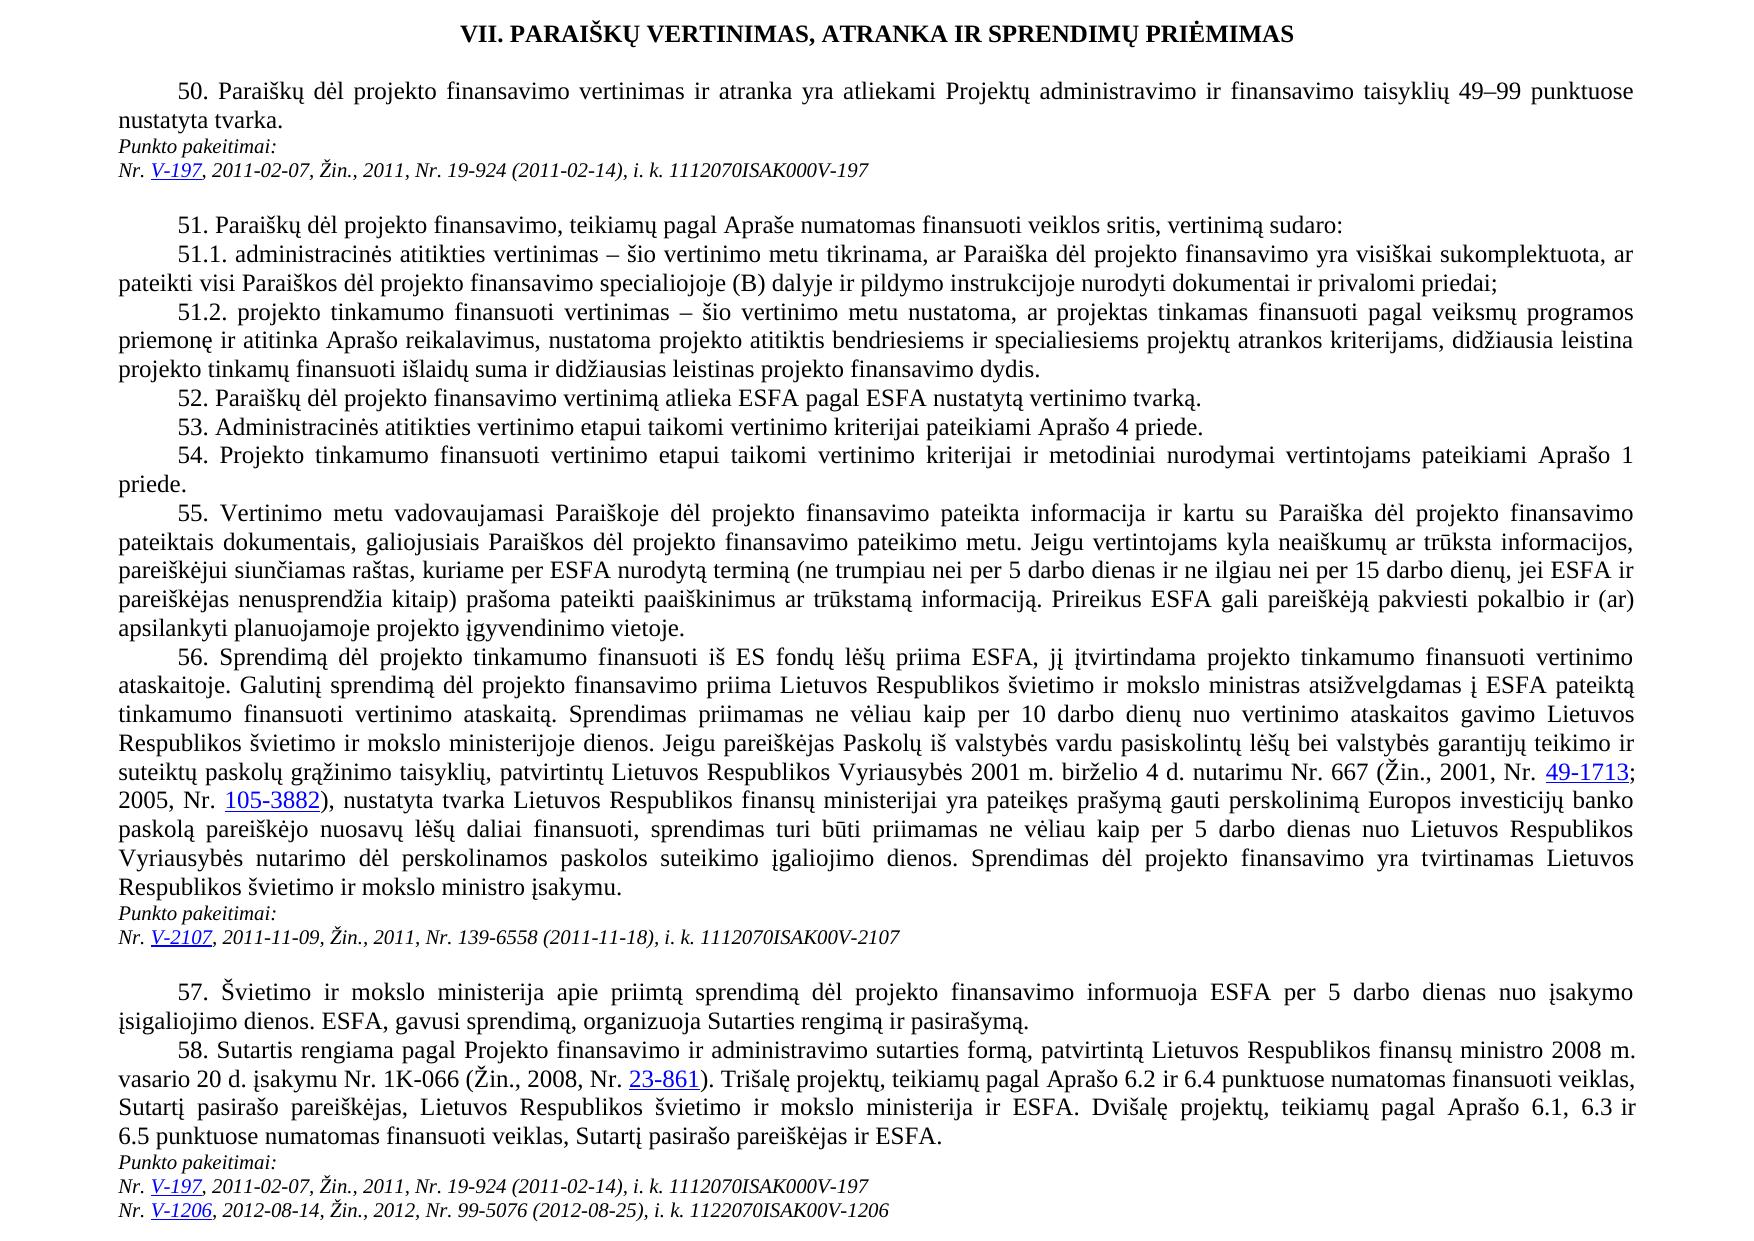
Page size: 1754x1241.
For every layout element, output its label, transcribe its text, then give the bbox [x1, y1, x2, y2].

text Nr. V-1206, 2012-08-14, Žin., 2012, Nr. 99-5076 (2012-08-25), i. k. 1122070ISAK00V-1206 [118, 1198, 1636, 1222]
text 55. Vertinimo metu vadovaujamasi Paraiškoje dėl projekto finansavimo pateikta informacija ir kartu su Paraiška dėl projekto finansavimo pateiktais dokumentais, galiojusiais Paraiškos dėl projekto finansavimo pateikimo metu. Jeigu vertintojams kyla neaiškumų ar trūksta informacijos, pareiškėjui siunčiamas raštas, kuriame per ESFA nurodytą terminą (ne trumpiau nei per 5 darbo dienas ir ne ilgiau nei per 15 darbo dienų, jei ESFA ir pareiškėjas nenusprendžia kitaip) prašoma pateikti paaiškinimus ar trūkstamą informaciją. Prireikus ESFA gali pareiškėją pakviesti pokalbio ir (ar) apsilankyti planuojamoje projekto įgyvendinimo vietoje. [118, 498, 1636, 642]
text Punkto pakeitimai: [118, 901, 1636, 925]
text Punkto pakeitimai: [118, 1150, 1636, 1174]
text VII. PARAIŠKŲ VERTINIMAS, ATRANKA IR SPRENDIMŲ PRIĖMIMAS [118, 19, 1636, 47]
text 58. Sutartis rengiama pagal Projekto finansavimo ir administravimo sutarties formą, patvirtintą Lietuvos Respublikos finansų ministro 2008 m. vasario 20 d. įsakymu Nr. 1K-066 (Žin., 2008, Nr. 23-861). Trišalę projektų, teikiamų pagal Aprašo 6.2 ir 6.4 punktuose numatomas finansuoti veiklas, Sutartį pasirašo pareiškėjas, Lietuvos Respublikos švietimo ir mokslo ministerija ir ESFA. Dvišalę projektų, teikiamų pagal Aprašo 6.1, 6.3 ir 6.5 punktuose numatomas finansuoti veiklas, Sutartį pasirašo pareiškėjas ir ESFA. [118, 1035, 1636, 1150]
text 50. Paraiškų dėl projekto finansavimo vertinimas ir atranka yra atliekami Projektų administravimo ir finansavimo taisyklių 49–99 punktuose nustatyta tvarka. [118, 76, 1636, 134]
text 53. Administracinės atitikties vertinimo etapui taikomi vertinimo kriterijai pateikiami Aprašo 4 priede. [118, 412, 1636, 441]
text 51. Paraiškų dėl projekto finansavimo, teikiamų pagal Apraše numatomas finansuoti veiklos sritis, vertinimą sudaro: [118, 211, 1636, 239]
text 54. Projekto tinkamumo finansuoti vertinimo etapui taikomi vertinimo kriterijai ir metodiniai nurodymai vertintojams pateikiami Aprašo 1 priede. [118, 441, 1636, 498]
text Nr. V-197, 2011-02-07, Žin., 2011, Nr. 19-924 (2011-02-14), i. k. 1112070ISAK000V-197 [118, 158, 1636, 182]
text Punkto pakeitimai: [118, 134, 1636, 158]
text Nr. V-197, 2011-02-07, Žin., 2011, Nr. 19-924 (2011-02-14), i. k. 1112070ISAK000V-197 [118, 1174, 1636, 1198]
text 56. Sprendimą dėl projekto tinkamumo finansuoti iš ES fondų lėšų priima ESFA, jį įtvirtindama projekto tinkamumo finansuoti vertinimo ataskaitoje. Galutinį sprendimą dėl projekto finansavimo priima Lietuvos Respublikos švietimo ir mokslo ministras atsižvelgdamas į ESFA pateiktą tinkamumo finansuoti vertinimo ataskaitą. Sprendimas priimamas ne vėliau kaip per 10 darbo dienų nuo vertinimo ataskaitos gavimo Lietuvos Respublikos švietimo ir mokslo ministerijoje dienos. Jeigu pareiškėjas Paskolų iš valstybės vardu pasiskolintų lėšų bei valstybės garantijų teikimo ir suteiktų paskolų grąžinimo taisyklių, patvirtintų Lietuvos Respublikos Vyriausybės 2001 m. birželio 4 d. nutarimu Nr. 667 (Žin., 2001, Nr. 49-1713; 2005, Nr. 105-3882), nustatyta tvarka Lietuvos Respublikos finansų ministerijai yra pateikęs prašymą gauti perskolinimą Europos investicijų banko paskolą pareiškėjo nuosavų lėšų daliai finansuoti, sprendimas turi būti priimamas ne vėliau kaip per 5 darbo dienas nuo Lietuvos Respublikos Vyriausybės nutarimo dėl perskolinamos paskolos suteikimo įgaliojimo dienos. Sprendimas dėl projekto finansavimo yra tvirtinamas Lietuvos Respublikos švietimo ir mokslo ministro įsakymu. [118, 642, 1636, 901]
text Nr. V-2107, 2011-11-09, Žin., 2011, Nr. 139-6558 (2011-11-18), i. k. 1112070ISAK00V-2107 [118, 925, 1636, 949]
text 52. Paraiškų dėl projekto finansavimo vertinimą atlieka ESFA pagal ESFA nustatytą vertinimo tvarką. [118, 383, 1636, 412]
text 51.2. projekto tinkamumo finansuoti vertinimas – šio vertinimo metu nustatoma, ar projektas tinkamas finansuoti pagal veiksmų programos priemonę ir atitinka Aprašo reikalavimus, nustatoma projekto atitiktis bendriesiems ir specialiesiems projektų atrankos kriterijams, didžiausia leistina projekto tinkamų finansuoti išlaidų suma ir didžiausias leistinas projekto finansavimo dydis. [118, 297, 1636, 383]
text 57. Švietimo ir mokslo ministerija apie priimtą sprendimą dėl projekto finansavimo informuoja ESFA per 5 darbo dienas nuo įsakymo įsigaliojimo dienos. ESFA, gavusi sprendimą, organizuoja Sutarties rengimą ir pasirašymą. [118, 977, 1636, 1035]
text 51.1. administracinės atitikties vertinimas – šio vertinimo metu tikrinama, ar Paraiška dėl projekto finansavimo yra visiškai sukomplektuota, ar pateikti visi Paraiškos dėl projekto finansavimo specialiojoje (B) dalyje ir pildymo instrukcijoje nurodyti dokumentai ir privalomi priedai; [118, 239, 1636, 297]
